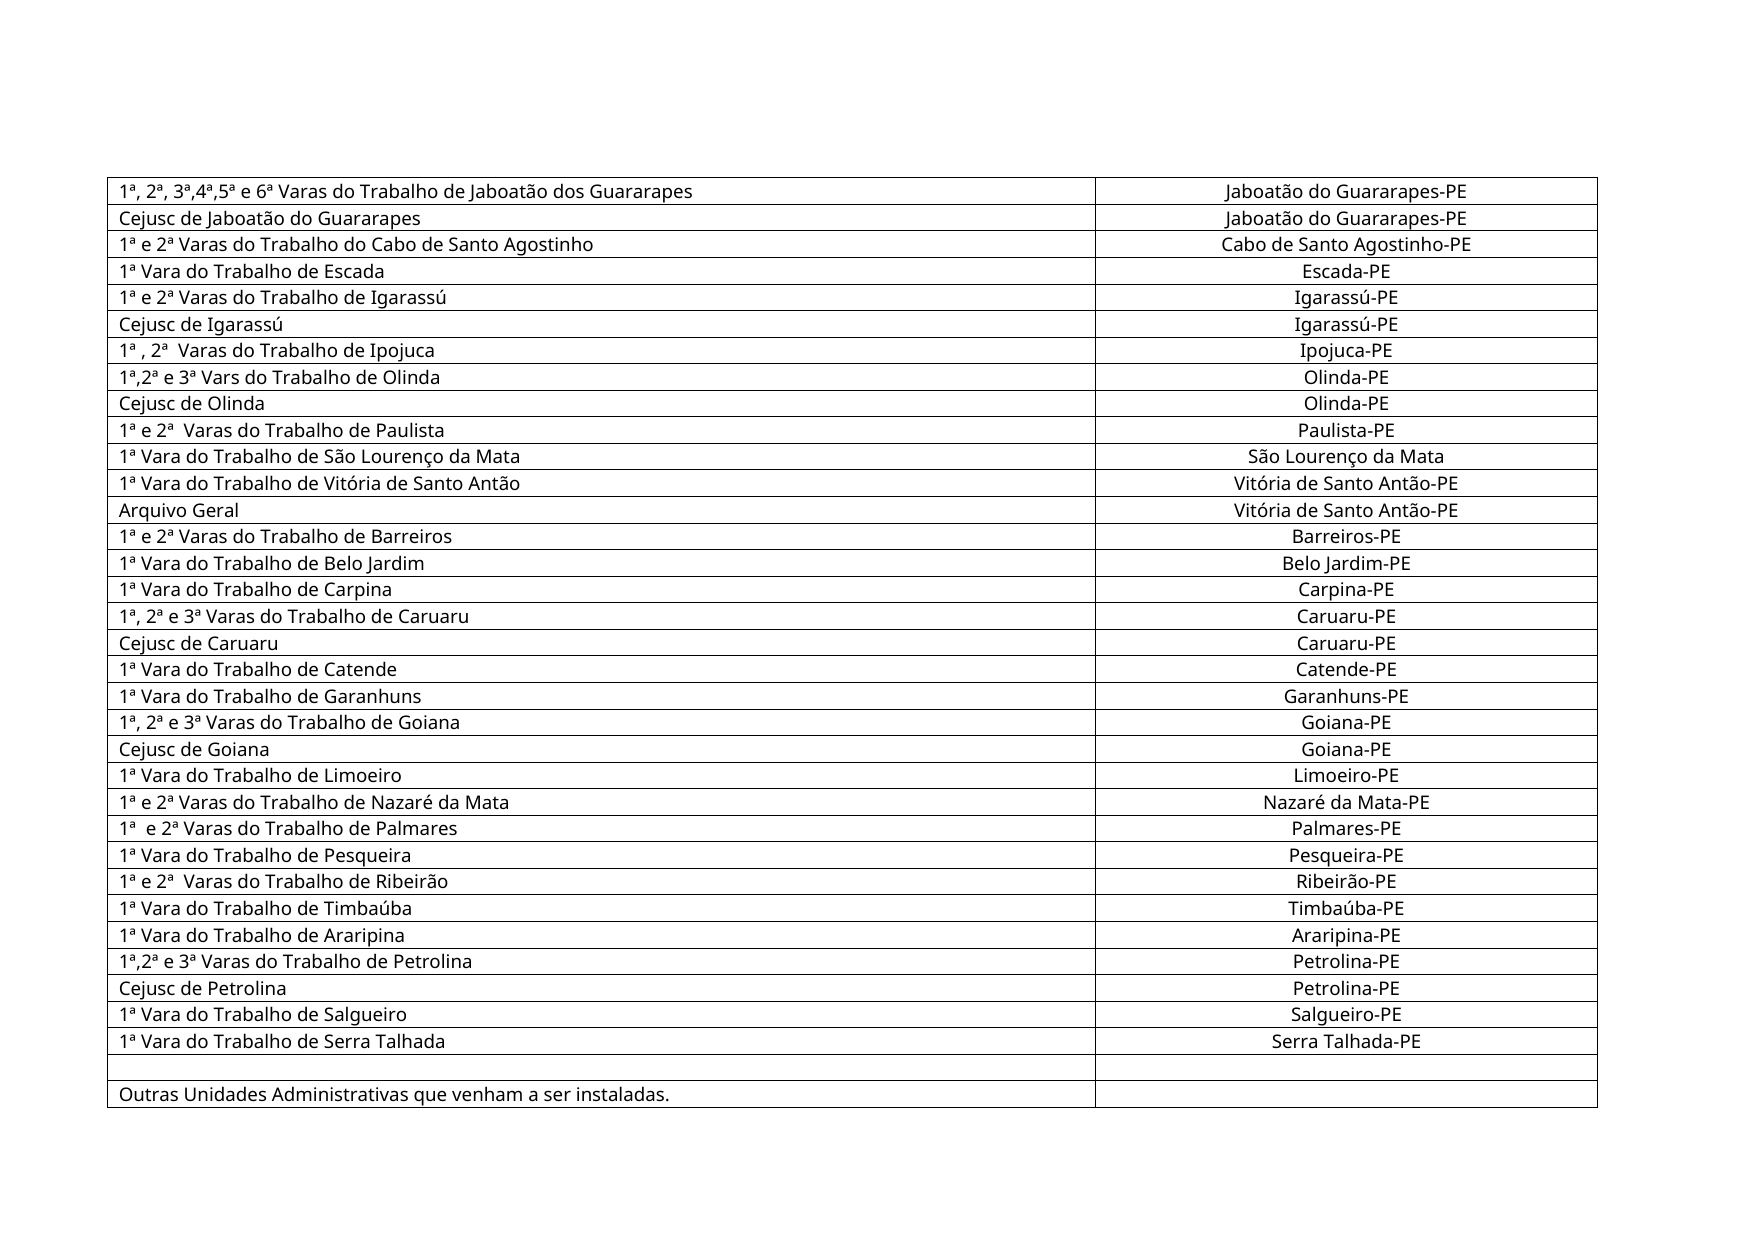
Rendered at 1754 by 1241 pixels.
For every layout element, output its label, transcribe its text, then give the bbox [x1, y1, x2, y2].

table_cell Petrolina-PE [1096, 949, 1597, 974]
table_cell Outras Unidades Administrativas que venham a ser instaladas. [108, 1081, 1095, 1107]
table_cell Petrolina-PE [1096, 975, 1597, 1001]
table_cell 1ª e 2ª Varas do Trabalho de Palmares [108, 816, 1095, 841]
table_cell 1ª Vara do Trabalho de Serra Talhada [108, 1028, 1095, 1054]
table_cell Igarassú-PE [1096, 311, 1597, 337]
table_cell [108, 1055, 1095, 1080]
table_cell Goiana-PE [1096, 736, 1597, 762]
table_cell 1ª Vara do Trabalho de Carpina [108, 577, 1095, 602]
table_cell Cabo de Santo Agostinho-PE [1096, 231, 1597, 257]
table_cell 1ª e 2ª Varas do Trabalho de Nazaré da Mata [108, 789, 1095, 815]
table_cell [1096, 1055, 1597, 1080]
table_cell Jaboatão do Guararapes-PE [1096, 178, 1597, 204]
table_cell Paulista-PE [1096, 417, 1597, 443]
table_cell 1ª , 2ª Varas do Trabalho de Ipojuca [108, 338, 1095, 363]
table_cell Pesqueira-PE [1096, 842, 1597, 868]
table_cell Arquivo Geral [108, 497, 1095, 522]
table_cell Catende-PE [1096, 656, 1597, 682]
table_cell Ribeirão-PE [1096, 869, 1597, 894]
table_cell Cejusc de Olinda [108, 391, 1095, 416]
table_cell 1ª e 2ª Varas do Trabalho do Cabo de Santo Agostinho [108, 231, 1095, 257]
table_cell 1ª,2ª e 3ª Varas do Trabalho de Petrolina [108, 949, 1095, 974]
table_cell Cejusc de Jaboatão do Guararapes [108, 205, 1095, 230]
table_cell 1ª, 2ª e 3ª Varas do Trabalho de Caruaru [108, 603, 1095, 629]
table_cell 1ª Vara do Trabalho de Araripina [108, 922, 1095, 947]
table_cell 1ª Vara do Trabalho de Limoeiro [108, 763, 1095, 788]
table_cell [1096, 1081, 1597, 1107]
table_cell São Lourenço da Mata [1096, 444, 1597, 469]
table_cell 1ª Vara do Trabalho de Catende [108, 656, 1095, 682]
table_cell 1ª Vara do Trabalho de Pesqueira [108, 842, 1095, 868]
table_cell 1ª, 2ª e 3ª Varas do Trabalho de Goiana [108, 710, 1095, 735]
table_cell Limoeiro-PE [1096, 763, 1597, 788]
table_cell Olinda-PE [1096, 364, 1597, 390]
table_cell Olinda-PE [1096, 391, 1597, 416]
table_cell 1ª, 2ª, 3ª,4ª,5ª e 6ª Varas do Trabalho de Jaboatão dos Guararapes [108, 178, 1095, 204]
table_cell Cejusc de Caruaru [108, 630, 1095, 655]
table_cell 1ª Vara do Trabalho de São Lourenço da Mata [108, 444, 1095, 469]
table_cell 1ª e 2ª Varas do Trabalho de Igarassú [108, 285, 1095, 310]
table_cell 1ª Vara do Trabalho de Garanhuns [108, 683, 1095, 708]
table_cell 1ª Vara do Trabalho de Salgueiro [108, 1002, 1095, 1027]
table_cell 1ª Vara do Trabalho de Escada [108, 258, 1095, 283]
table_cell 1ª e 2ª Varas do Trabalho de Barreiros [108, 524, 1095, 549]
table_cell Vitória de Santo Antão-PE [1096, 470, 1597, 496]
table_cell Carpina-PE [1096, 577, 1597, 602]
table_cell Cejusc de Igarassú [108, 311, 1095, 337]
table_cell Nazaré da Mata-PE [1096, 789, 1597, 815]
table_cell Palmares-PE [1096, 816, 1597, 841]
table_cell Caruaru-PE [1096, 603, 1597, 629]
table_cell Cejusc de Petrolina [108, 975, 1095, 1001]
table_cell Salgueiro-PE [1096, 1002, 1597, 1027]
table_cell Vitória de Santo Antão-PE [1096, 497, 1597, 522]
table_cell Ipojuca-PE [1096, 338, 1597, 363]
table_cell Timbaúba-PE [1096, 895, 1597, 921]
table_cell Escada-PE [1096, 258, 1597, 283]
table_cell 1ª e 2ª Varas do Trabalho de Ribeirão [108, 869, 1095, 894]
table_cell Goiana-PE [1096, 710, 1597, 735]
table_cell 1ª e 2ª Varas do Trabalho de Paulista [108, 417, 1095, 443]
table_cell Garanhuns-PE [1096, 683, 1597, 708]
table_cell 1ª Vara do Trabalho de Timbaúba [108, 895, 1095, 921]
table_cell Barreiros-PE [1096, 524, 1597, 549]
table_cell Araripina-PE [1096, 922, 1597, 947]
table_cell Belo Jardim-PE [1096, 550, 1597, 576]
table_cell Serra Talhada-PE [1096, 1028, 1597, 1054]
table_cell Cejusc de Goiana [108, 736, 1095, 762]
table_cell Igarassú-PE [1096, 285, 1597, 310]
table_cell 1ª,2ª e 3ª Vars do Trabalho de Olinda [108, 364, 1095, 390]
table_cell Jaboatão do Guararapes-PE [1096, 205, 1597, 230]
table_cell Caruaru-PE [1096, 630, 1597, 655]
table_cell 1ª Vara do Trabalho de Belo Jardim [108, 550, 1095, 576]
table_cell 1ª Vara do Trabalho de Vitória de Santo Antão [108, 470, 1095, 496]
